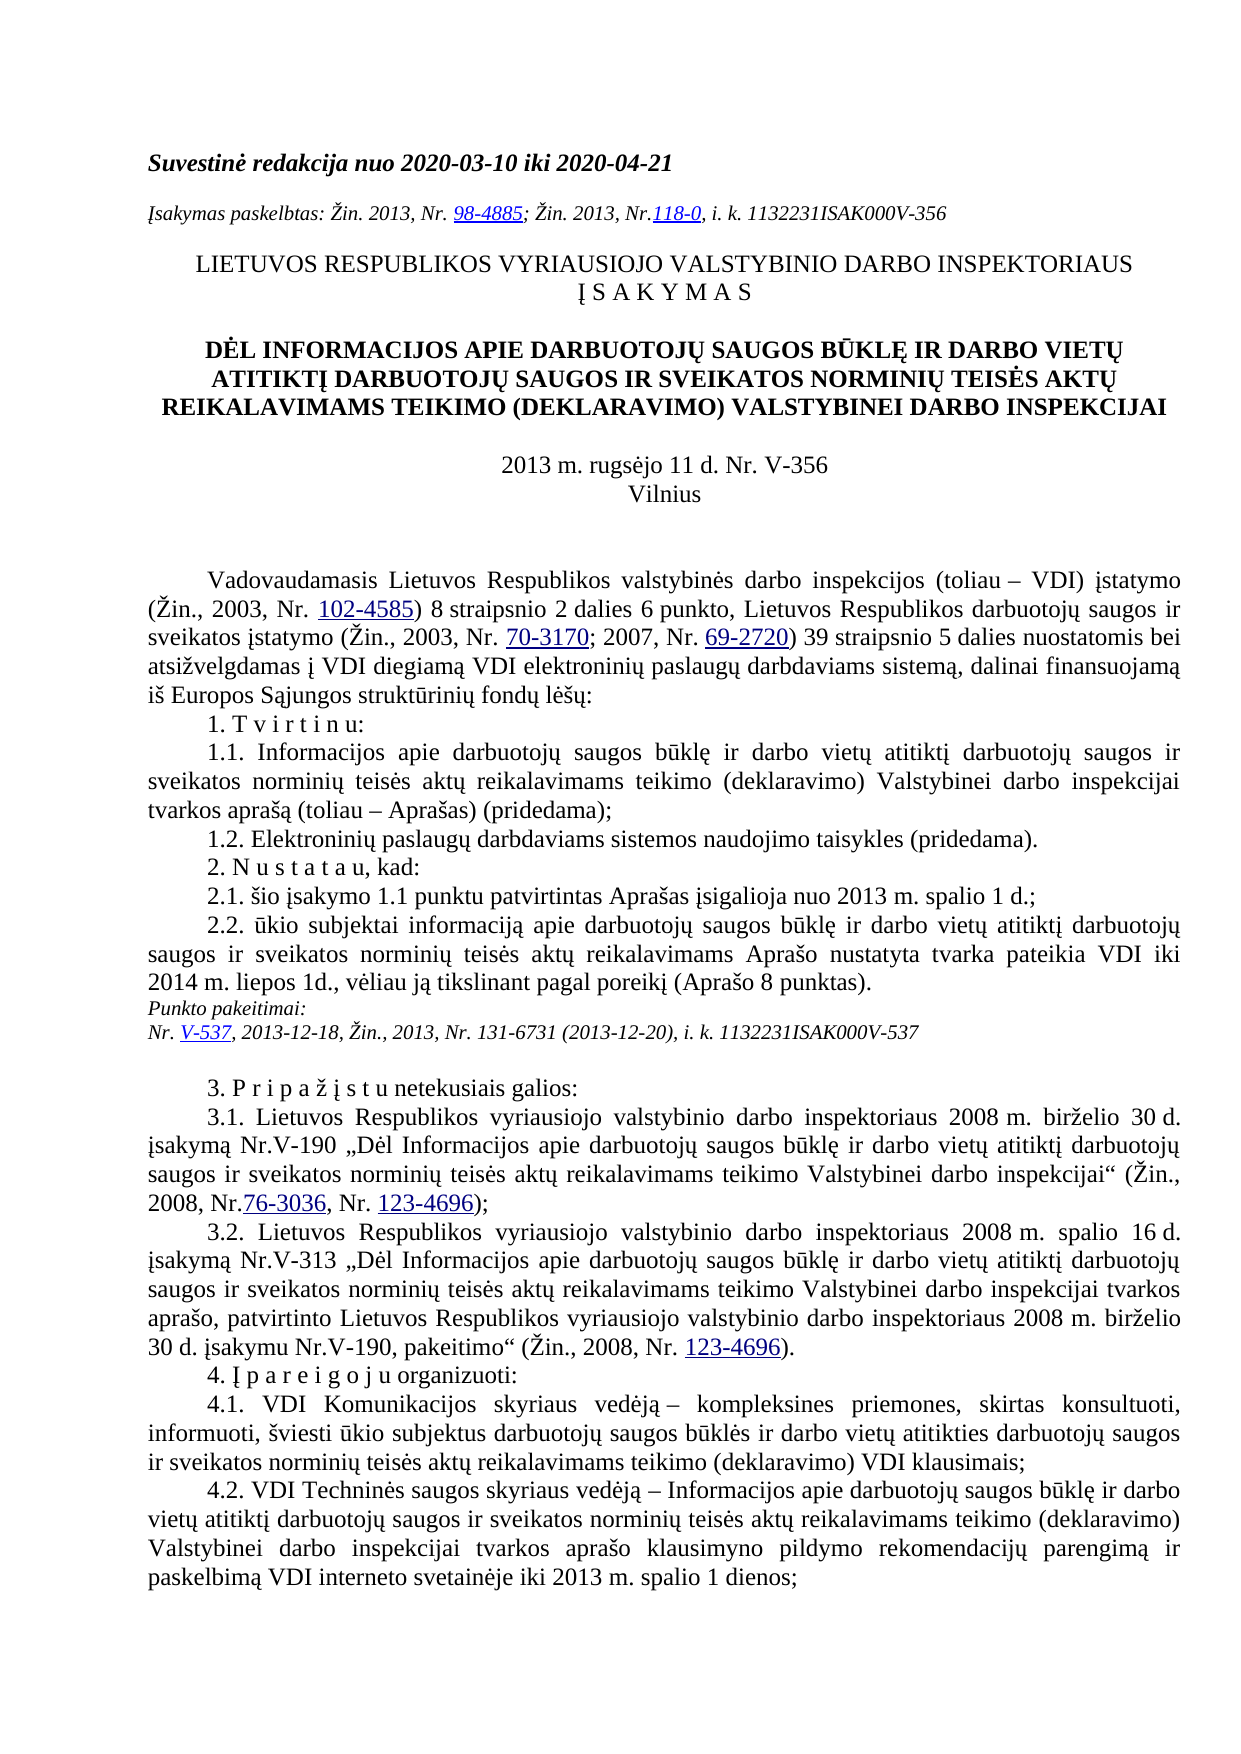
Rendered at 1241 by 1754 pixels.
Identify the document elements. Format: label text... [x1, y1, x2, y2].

text LIETUVOS RESPUBLIKOS VYRIAUSIOJO VALSTYBINIO DARBO INSPEKTORIAUS [148, 249, 1181, 277]
text 2. N u s t a t a u, kad: [148, 852, 1181, 881]
text Įsakymas paskelbtas: Žin. 2013, Nr. 98-4885; Žin. 2013, Nr.118-0, i. k. 1132231ISAK000V-356 [148, 201, 1181, 224]
text Į S A K Y M A S [148, 277, 1181, 306]
text 2.2. ūkio subjektai informaciją apie darbuotojų saugos būklę ir darbo vietų atitiktį darbuotojų saugos ir sveikatos norminių teisės aktų reikalavimams Aprašo nustatyta tvarka pateikia VDI iki 2014 m. liepos 1d., vėliau ją tikslinant pagal poreikį (Aprašo 8 punktas). [148, 910, 1181, 996]
text Vilnius [148, 479, 1181, 507]
text 4. Į p a r e i g o j u organizuoti: [148, 1361, 1181, 1389]
text 1.1. Informacijos apie darbuotojų saugos būklę ir darbo vietų atitiktį darbuotojų saugos ir sveikatos norminių teisės aktų reikalavimams teikimo (deklaravimo) Valstybinei darbo inspekcijai tvarkos aprašą (toliau – Aprašas) (pridedama); [148, 737, 1181, 824]
text Suvestinė redakcija nuo 2020-03-10 iki 2020-04-21 [148, 148, 1181, 176]
text 1.2. Elektroninių paslaugų darbdaviams sistemos naudojimo taisykles (pridedama). [148, 824, 1181, 852]
text 2.1. šio įsakymo 1.1 punktu patvirtintas Aprašas įsigalioja nuo 2013 m. spalio 1 d.; [148, 881, 1181, 910]
text Nr. V-537, 2013-12-18, Žin., 2013, Nr. 131-6731 (2013-12-20), i. k. 1132231ISAK000V-537 [148, 1020, 1181, 1044]
text DĖL INFORMACIJOS APIE DARBUOTOJŲ SAUGOS BŪKLĘ IR DARBO VIETŲ ATITIKTĮ DARBUOTOJŲ SAUGOS IR SVEIKATOS NORMINIŲ TEISĖS AKTŲ REIKALAVIMAMS TEIKIMO (deklaravimo) VALSTYBINEI DARBO INSPEKCIJAI [148, 335, 1181, 421]
text 2013 m. rugsėjo 11 d. Nr. V-356 [148, 450, 1181, 479]
text Punkto pakeitimai: [148, 996, 1181, 1020]
text 3.2. Lietuvos Respublikos vyriausiojo valstybinio darbo inspektoriaus 2008 m. spalio 16 d. įsakymą Nr.V-313 „Dėl Informacijos apie darbuotojų saugos būklę ir darbo vietų atitiktį darbuotojų saugos ir sveikatos norminių teisės aktų reikalavimams teikimo Valstybinei darbo inspekcijai tvarkos aprašo, patvirtinto Lietuvos Respublikos vyriausiojo valstybinio darbo inspektoriaus 2008 m. birželio 30 d. įsakymu Nr.V-190, pakeitimo“ (Žin., 2008, Nr. 123-4696). [148, 1217, 1181, 1361]
text Vadovaudamasis Lietuvos Respublikos valstybinės darbo inspekcijos (toliau – VDI) įstatymo (Žin., 2003, Nr. 102-4585) 8 straipsnio 2 dalies 6 punkto, Lietuvos Respublikos darbuotojų saugos ir sveikatos įstatymo (Žin., 2003, Nr. 70-3170; 2007, Nr. 69-2720) 39 straipsnio 5 dalies nuostatomis bei atsižvelgdamas į VDI diegiamą VDI elektroninių paslaugų darbdaviams sistemą, dalinai finansuojamą iš Europos Sąjungos struktūrinių fondų lėšų: [148, 565, 1181, 709]
text 4.2. VDI Techninės saugos skyriaus vedėją – Informacijos apie darbuotojų saugos būklę ir darbo vietų atitiktį darbuotojų saugos ir sveikatos norminių teisės aktų reikalavimams teikimo (deklaravimo) Valstybinei darbo inspekcijai tvarkos aprašo klausimyno pildymo rekomendacijų parengimą ir paskelbimą VDI interneto svetainėje iki 2013 m. spalio 1 dienos; [148, 1476, 1181, 1591]
text 3. P r i p a ž į s t u netekusiais galios: [148, 1073, 1181, 1102]
text 4.1. VDI Komunikacijos skyriaus vedėją – kompleksines priemones, skirtas konsultuoti, informuoti, šviesti ūkio subjektus darbuotojų saugos būklės ir darbo vietų atitikties darbuotojų saugos ir sveikatos norminių teisės aktų reikalavimams teikimo (deklaravimo) VDI klausimais; [148, 1389, 1181, 1476]
text 1. T v i r t i n u: [148, 709, 1181, 737]
text 3.1. Lietuvos Respublikos vyriausiojo valstybinio darbo inspektoriaus 2008 m. birželio 30 d. įsakymą Nr.V-190 „Dėl Informacijos apie darbuotojų saugos būklę ir darbo vietų atitiktį darbuotojų saugos ir sveikatos norminių teisės aktų reikalavimams teikimo Valstybinei darbo inspekcijai“ (Žin., 2008, Nr.76-3036, Nr. 123-4696); [148, 1102, 1181, 1217]
